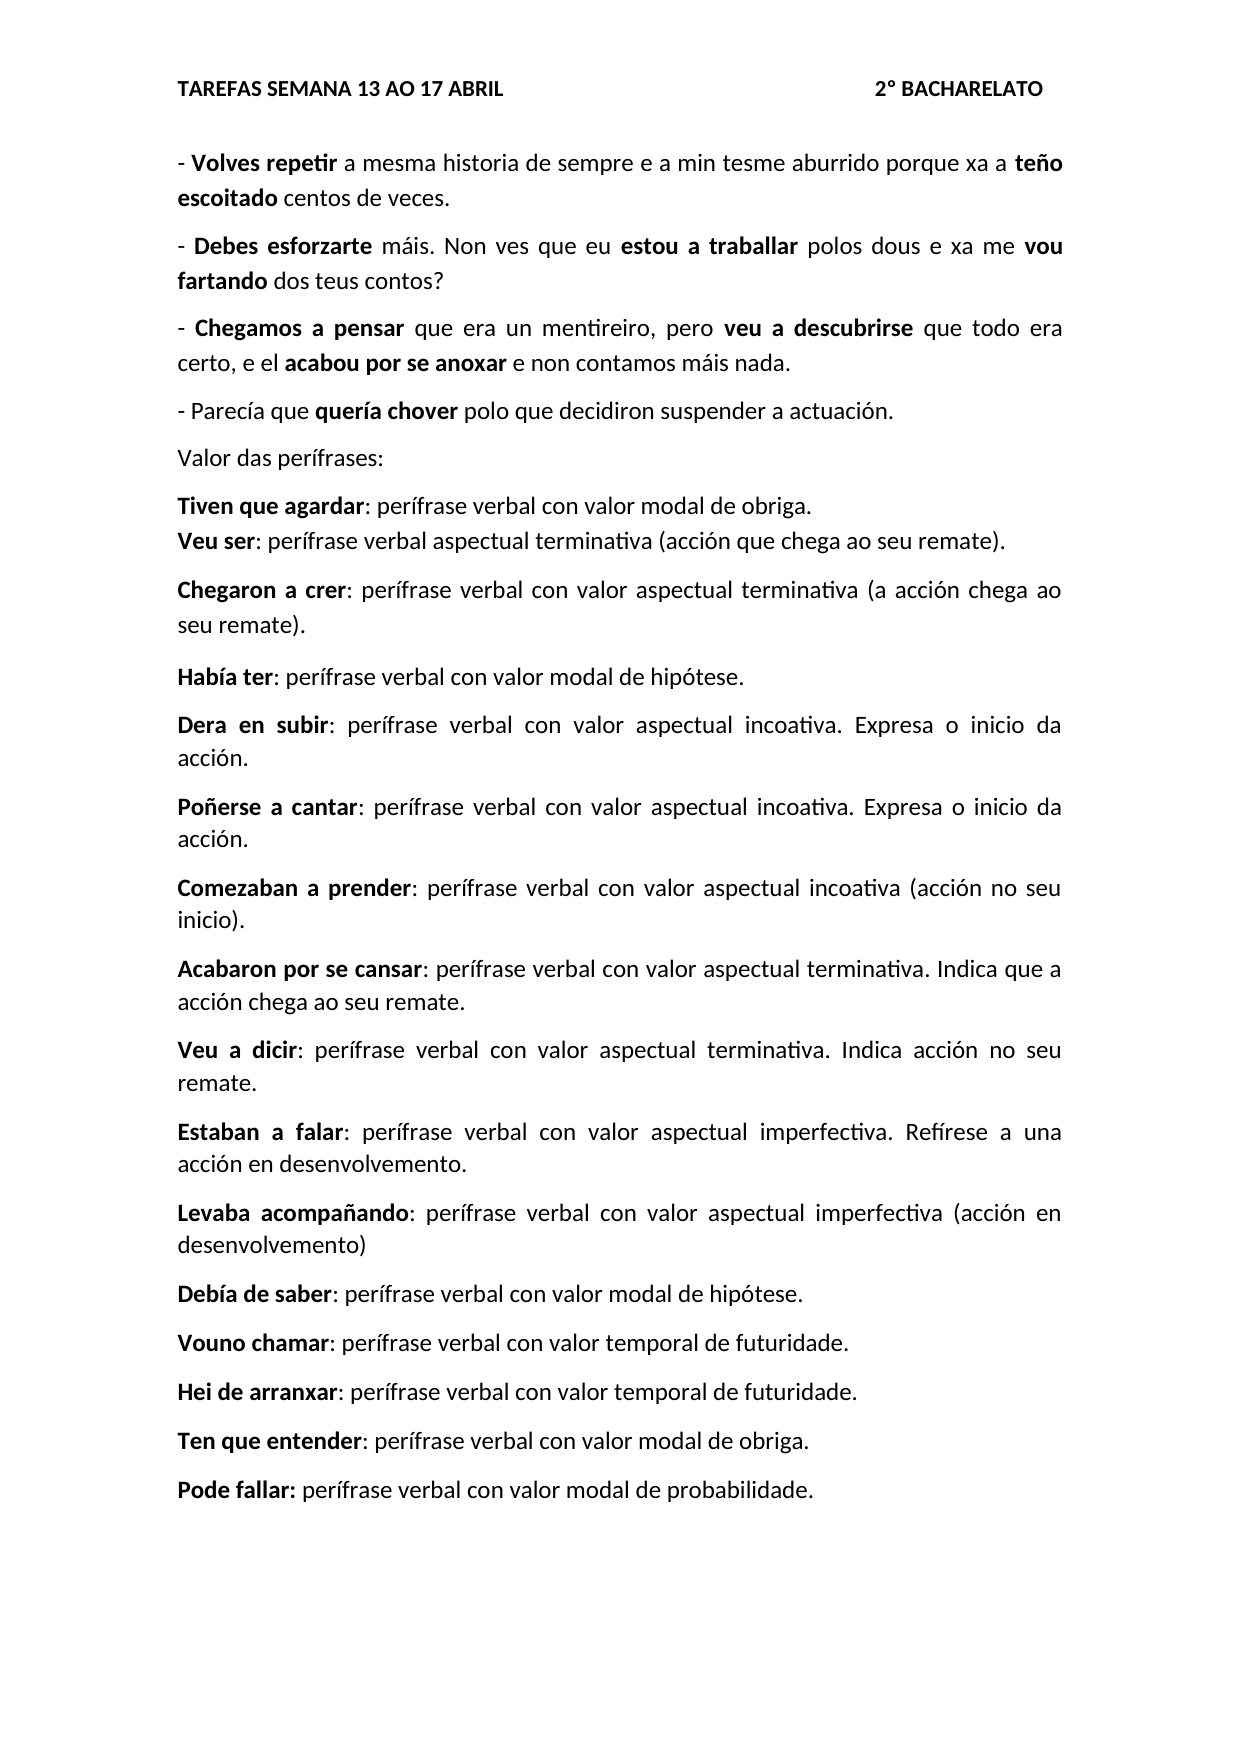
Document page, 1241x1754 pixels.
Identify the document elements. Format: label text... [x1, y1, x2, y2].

text Debía de saber: perífrase verbal con valor modal de hipótese. [177, 1278, 1063, 1309]
text - Chegamos a pensar que era un mentireiro, pero veu a descubrirse que todo era certo, e el acabou por se anoxar e non contamos máis nada. [177, 313, 1063, 378]
text - Debes esforzarte máis. Non ves que eu estou a traballar polos dous e xa me vou fartando dos teus contos? [177, 230, 1063, 296]
text Poñerse a cantar: perífrase verbal con valor aspectual incoativa. Expresa o inicio da acción. [177, 791, 1063, 854]
text Hei de arranxar: perífrase verbal con valor temporal de futuridade. [177, 1376, 1063, 1407]
text Tiven que agardar: perífrase verbal con valor modal de obriga. [177, 490, 1063, 521]
text Dera en subir: perífrase verbal con valor aspectual incoativa. Expresa o inicio da acción. [177, 710, 1063, 772]
text Ten que entender: perífrase verbal con valor modal de obriga. [177, 1425, 1063, 1456]
text Había ter: perífrase verbal con valor modal de hipótese. [177, 661, 1063, 691]
text - Parecía que quería chover polo que decidiron suspender a actuación. [177, 395, 1063, 426]
text Valor das perífrases: [177, 443, 1063, 473]
text Vouno chamar: perífrase verbal con valor temporal de futuridade. [177, 1327, 1063, 1358]
text Levaba acompañando: perífrase verbal con valor aspectual imperfectiva (acción en desenvolvemento) [177, 1197, 1063, 1260]
text Comezaban a prender: perífrase verbal con valor aspectual incoativa (acción no seu inicio). [177, 872, 1063, 935]
text Veu a dicir: perífrase verbal con valor aspectual terminativa. Indica acción no seu remate. [177, 1035, 1063, 1097]
text Estaban a falar: perífrase verbal con valor aspectual imperfectiva. Refírese a una acción en desenvolvemento. [177, 1116, 1063, 1179]
text Veu ser: perífrase verbal aspectual terminativa (acción que chega ao seu remate). [177, 525, 1063, 556]
text Chegaron a crer: perífrase verbal con valor aspectual terminativa (a acción chega ao seu remate). [177, 574, 1063, 639]
text Pode fallar: perífrase verbal con valor modal de probabilidade. [177, 1474, 1063, 1505]
text Acabaron por se cansar: perífrase verbal con valor aspectual terminativa. Indica que a acción chega ao seu remate. [177, 953, 1063, 1016]
text - Volves repetir a mesma historia de sempre e a min tesme aburrido porque xa a teño escoitado centos de veces. [177, 148, 1063, 213]
